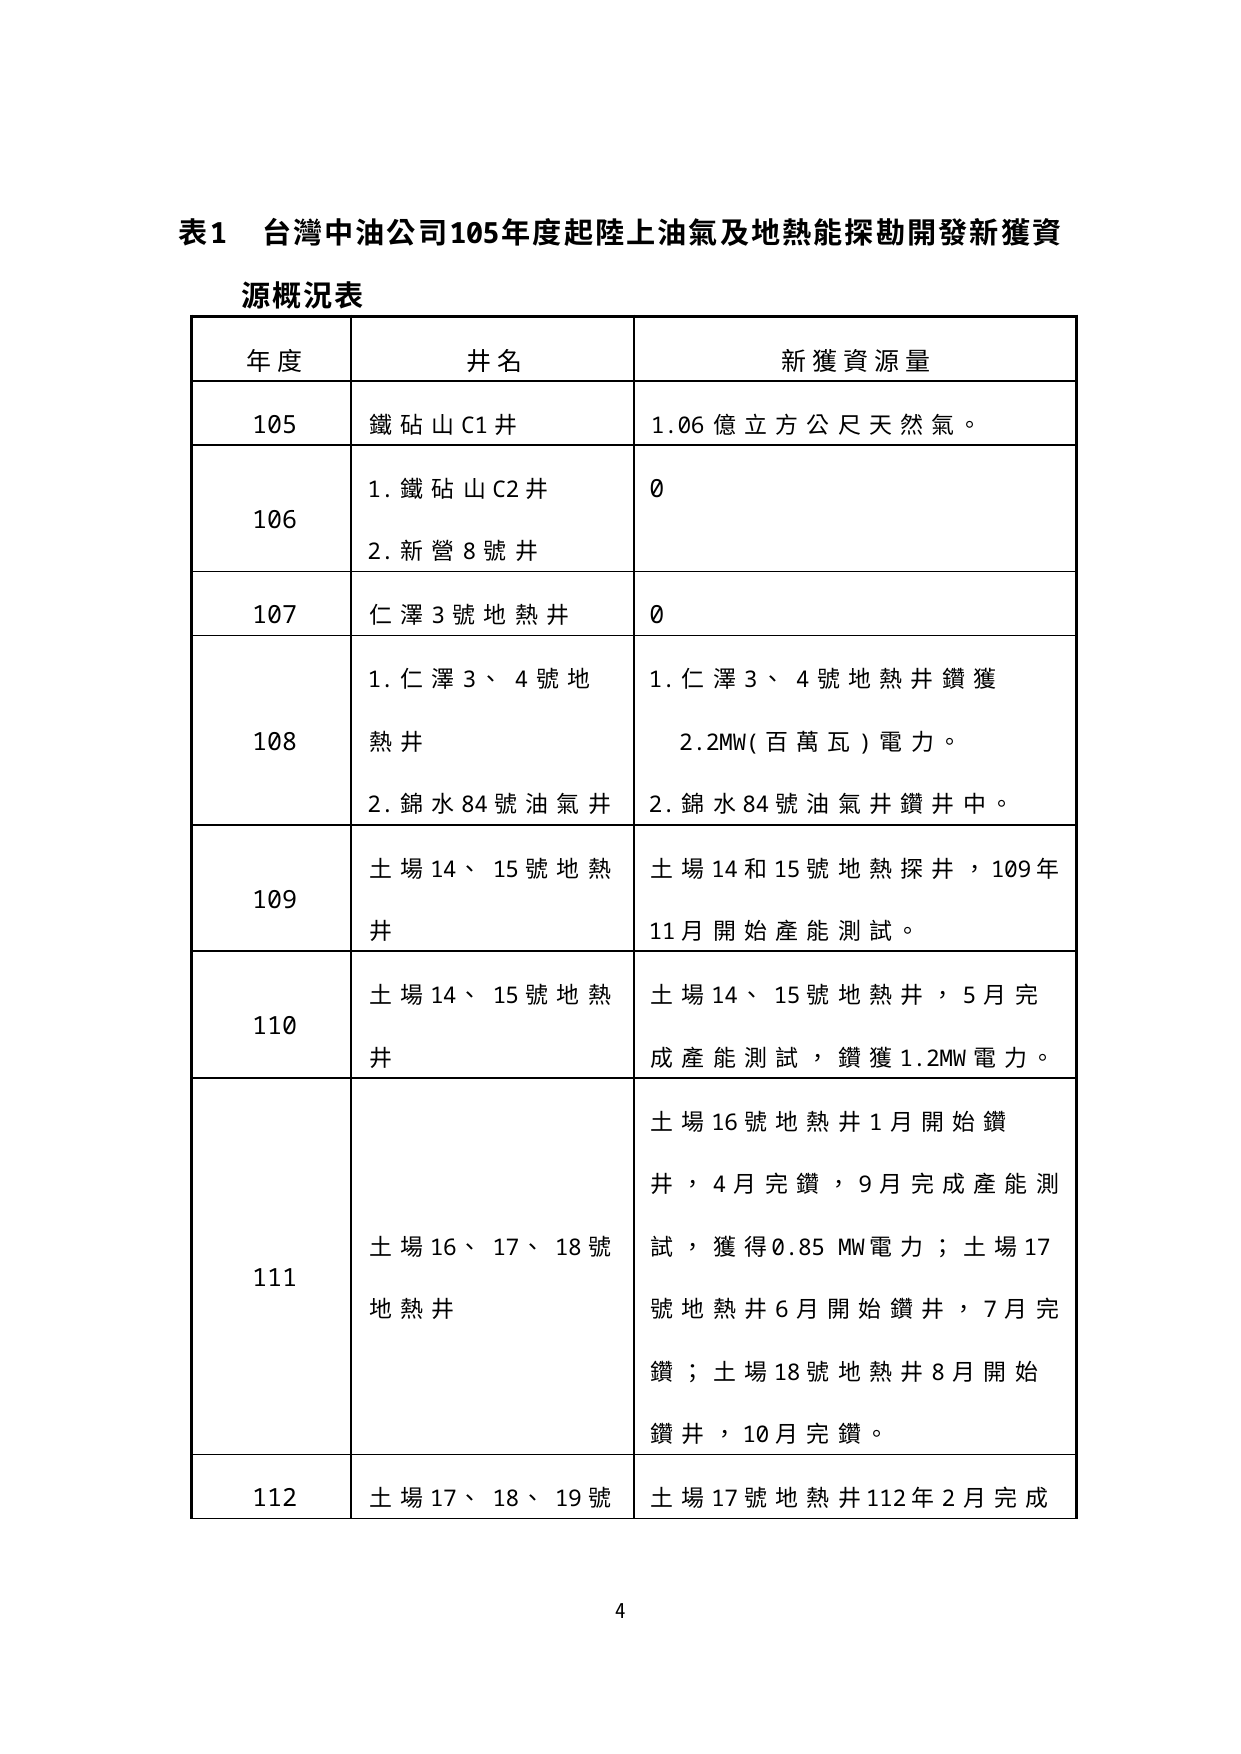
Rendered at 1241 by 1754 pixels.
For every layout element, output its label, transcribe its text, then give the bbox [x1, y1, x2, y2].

table_header 新獲資源量 [635, 318, 1075, 380]
table_cell 土場17、18、19號 [352, 1455, 633, 1518]
table_header 年度 [193, 318, 350, 380]
table_cell 111 [193, 1079, 350, 1453]
table_cell 0 [635, 446, 1075, 571]
table_cell 108 [193, 636, 350, 824]
table_cell 仁澤3號地熱井 [352, 572, 633, 635]
table_cell 105 [193, 382, 350, 444]
table_cell 109 [193, 826, 350, 950]
table_cell 土場17號地熱井112年2月完成 [635, 1455, 1075, 1518]
table_cell 土場16號地熱井1月開始鑽井，4月完鑽，9月完成產能測試，獲得0.85 MW電力；土場17號地熱井6月開始鑽井，7月完鑽；土場18號地熱井8月開始鑽井，10月完鑽。 [635, 1079, 1075, 1453]
table_cell 1.仁澤3、4號地熱井鑽獲2.2MW(百萬瓦)電力。 2.錦水84號油氣井鑽井中。 [635, 636, 1075, 824]
table_cell 土場14、15號地熱井，5月完成產能測試，鑽獲1.2MW電力。 [635, 952, 1075, 1077]
table_cell 1.仁澤3、4號地熱井 2.錦水84號油氣井 [352, 636, 633, 824]
table_cell 土場16、17、18號地熱井 [352, 1079, 633, 1453]
table_cell 107 [193, 572, 350, 635]
table_cell 1.06億立方公尺天然氣。 [635, 382, 1075, 444]
table_cell 土場14、15號地熱井 [352, 826, 633, 950]
table_cell 土場14和15號地熱探井，109年11月開始產能測試。 [635, 826, 1075, 950]
table_header 井名 [352, 318, 633, 380]
table_cell 112 [193, 1455, 350, 1518]
table_cell 鐵砧山C1井 [352, 382, 633, 444]
table_cell 土場14、15號地熱井 [352, 952, 633, 1077]
table_cell 110 [193, 952, 350, 1077]
text 表1 台灣中油公司105年度起陸上油氣及地熱能探勘開發新獲資源概況表 [177, 189, 1063, 314]
table_cell 1.鐵砧山C2井 2.新營8號井 [352, 446, 633, 571]
table_cell 106 [193, 446, 350, 571]
table_cell 0 [635, 572, 1075, 635]
